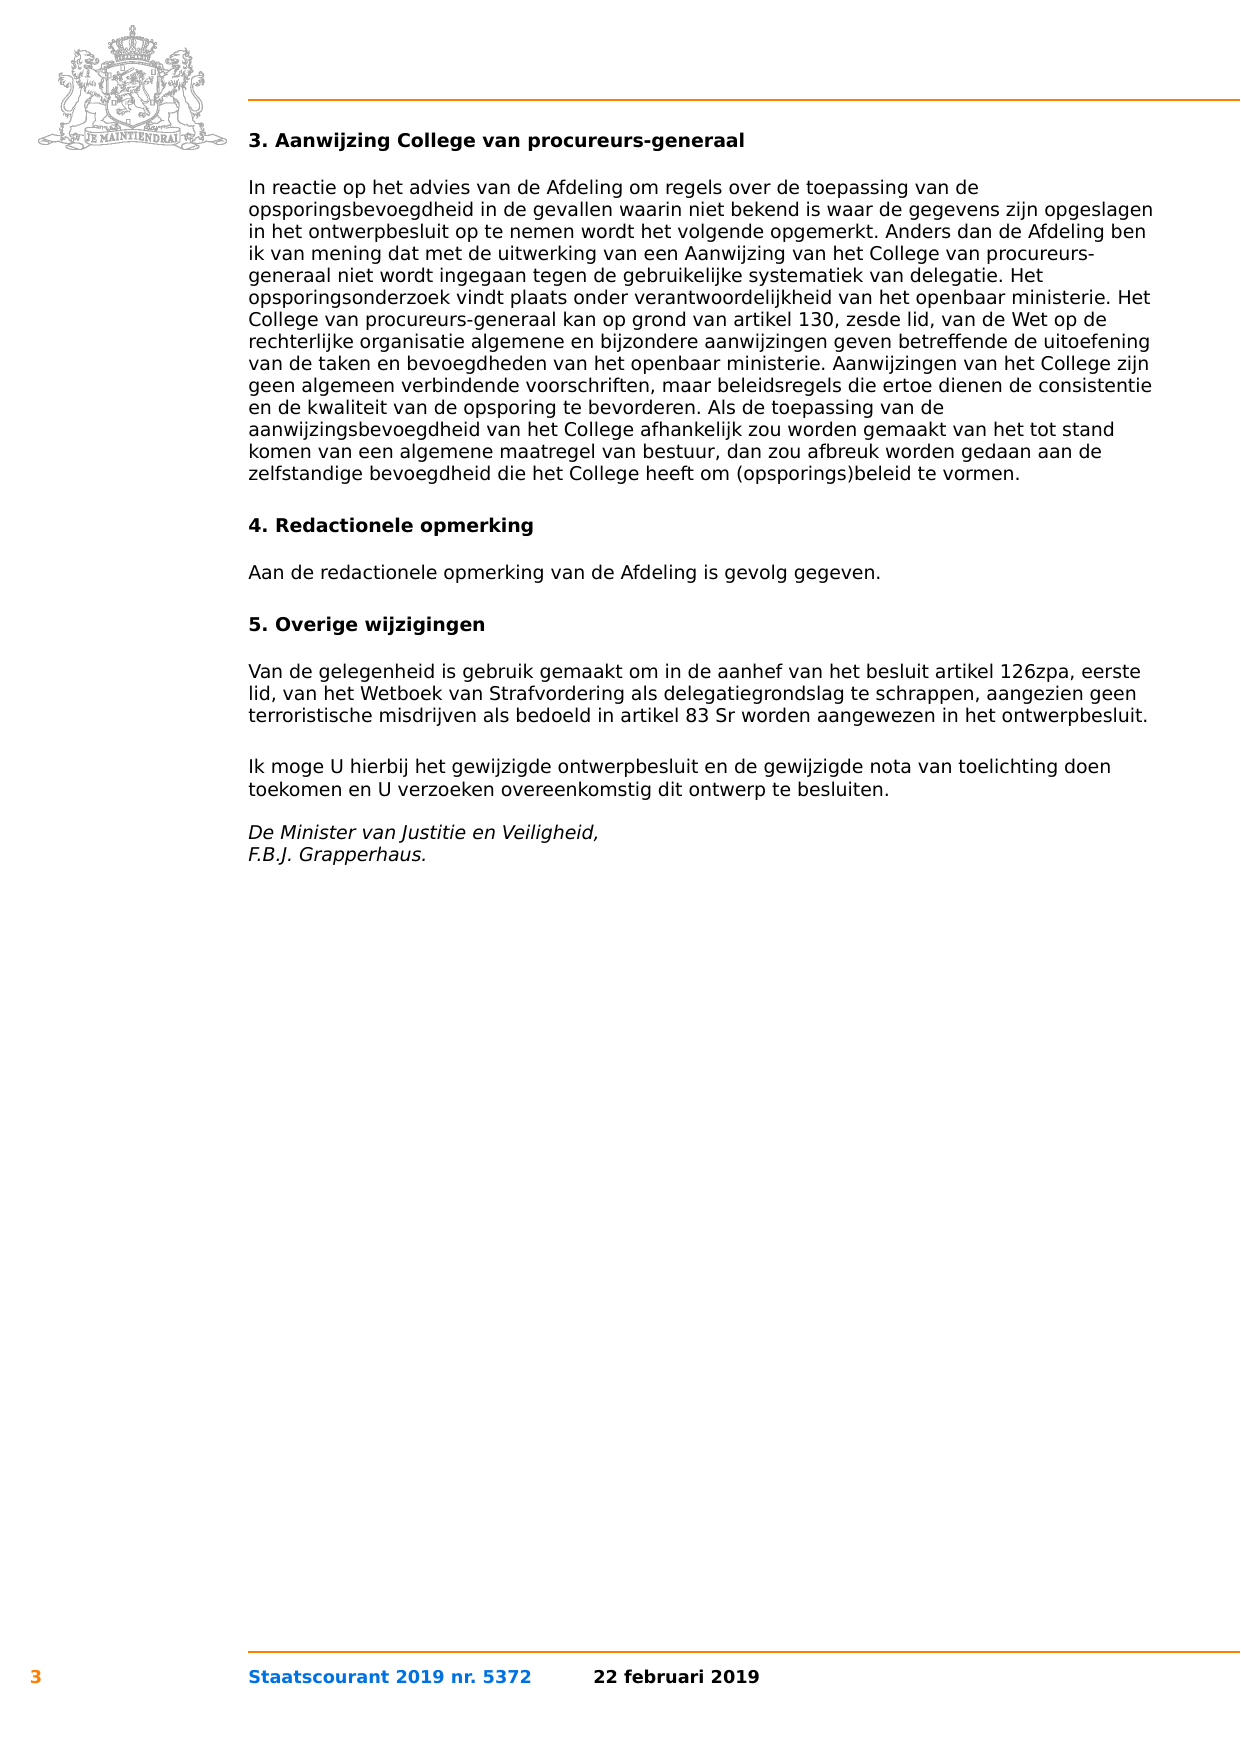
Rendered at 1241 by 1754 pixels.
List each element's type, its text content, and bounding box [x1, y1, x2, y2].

subtitle 5. Overige wijzigingen [248, 613, 1163, 636]
subtitle 4. Redactionele opmerking [248, 514, 1163, 537]
text In reactie op het advies van de Afdeling om regels over de toepassing van de opsporingsbevoegdheid in de gevallen waarin niet bekend is waar de gegevens zijn opgeslagen in het ontwerpbesluit op te nemen wordt het volgende opgemerkt. Anders dan de Afdeling ben ik van mening dat met de uitwerking van een Aanwijzing van het College van procureurs-generaal niet wordt ingegaan tegen de gebruikelijke systematiek van delegatie. Het opsporingsonderzoek vindt plaats onder verantwoordelijkheid van het openbaar ministerie. Het College van procureurs-generaal kan op grond van artikel 130, zesde lid, van de Wet op de rechterlijke organisatie algemene en bijzondere aanwijzingen geven betreffende de uitoefening van de taken en bevoegdheden van het openbaar ministerie. Aanwijzingen van het College zijn geen algemeen verbindende voorschriften, maar beleidsregels die ertoe dienen de consistentie en de kwaliteit van de opsporing te bevorderen. Als de toepassing van de aanwijzingsbevoegdheid van het College afhankelijk zou worden gemaakt van het tot stand komen van een algemene maatregel van bestuur, dan zou afbreuk worden gedaan aan de zelfstandige bevoegdheid die het College heeft om (opsporings)beleid te vormen. [248, 177, 1163, 484]
subtitle 3. Aanwijzing College van procureurs-generaal [248, 130, 1163, 152]
text Aan de redactionele opmerking van de Afdeling is gevolg gegeven. [248, 562, 1163, 583]
text Ik moge U hierbij het gewijzigde ontwerpbesluit en de gewijzigde nota van toelichting doen toekomen en U verzoeken overeenkomstig dit ontwerp te besluiten. [248, 756, 1163, 800]
text De Minister van Justitie en Veiligheid, F.B.J. Grapperhaus. [248, 822, 1163, 866]
picture [38, 25, 227, 150]
text Van de gelegenheid is gebruik gemaakt om in de aanhef van het besluit artikel 126zpa, eerste lid, van het Wetboek van Strafvordering als delegatiegrondslag te schrappen, aangezien geen terroristische misdrijven als bedoeld in artikel 83 Sr worden aangewezen in het ontwerpbesluit. [248, 661, 1163, 726]
